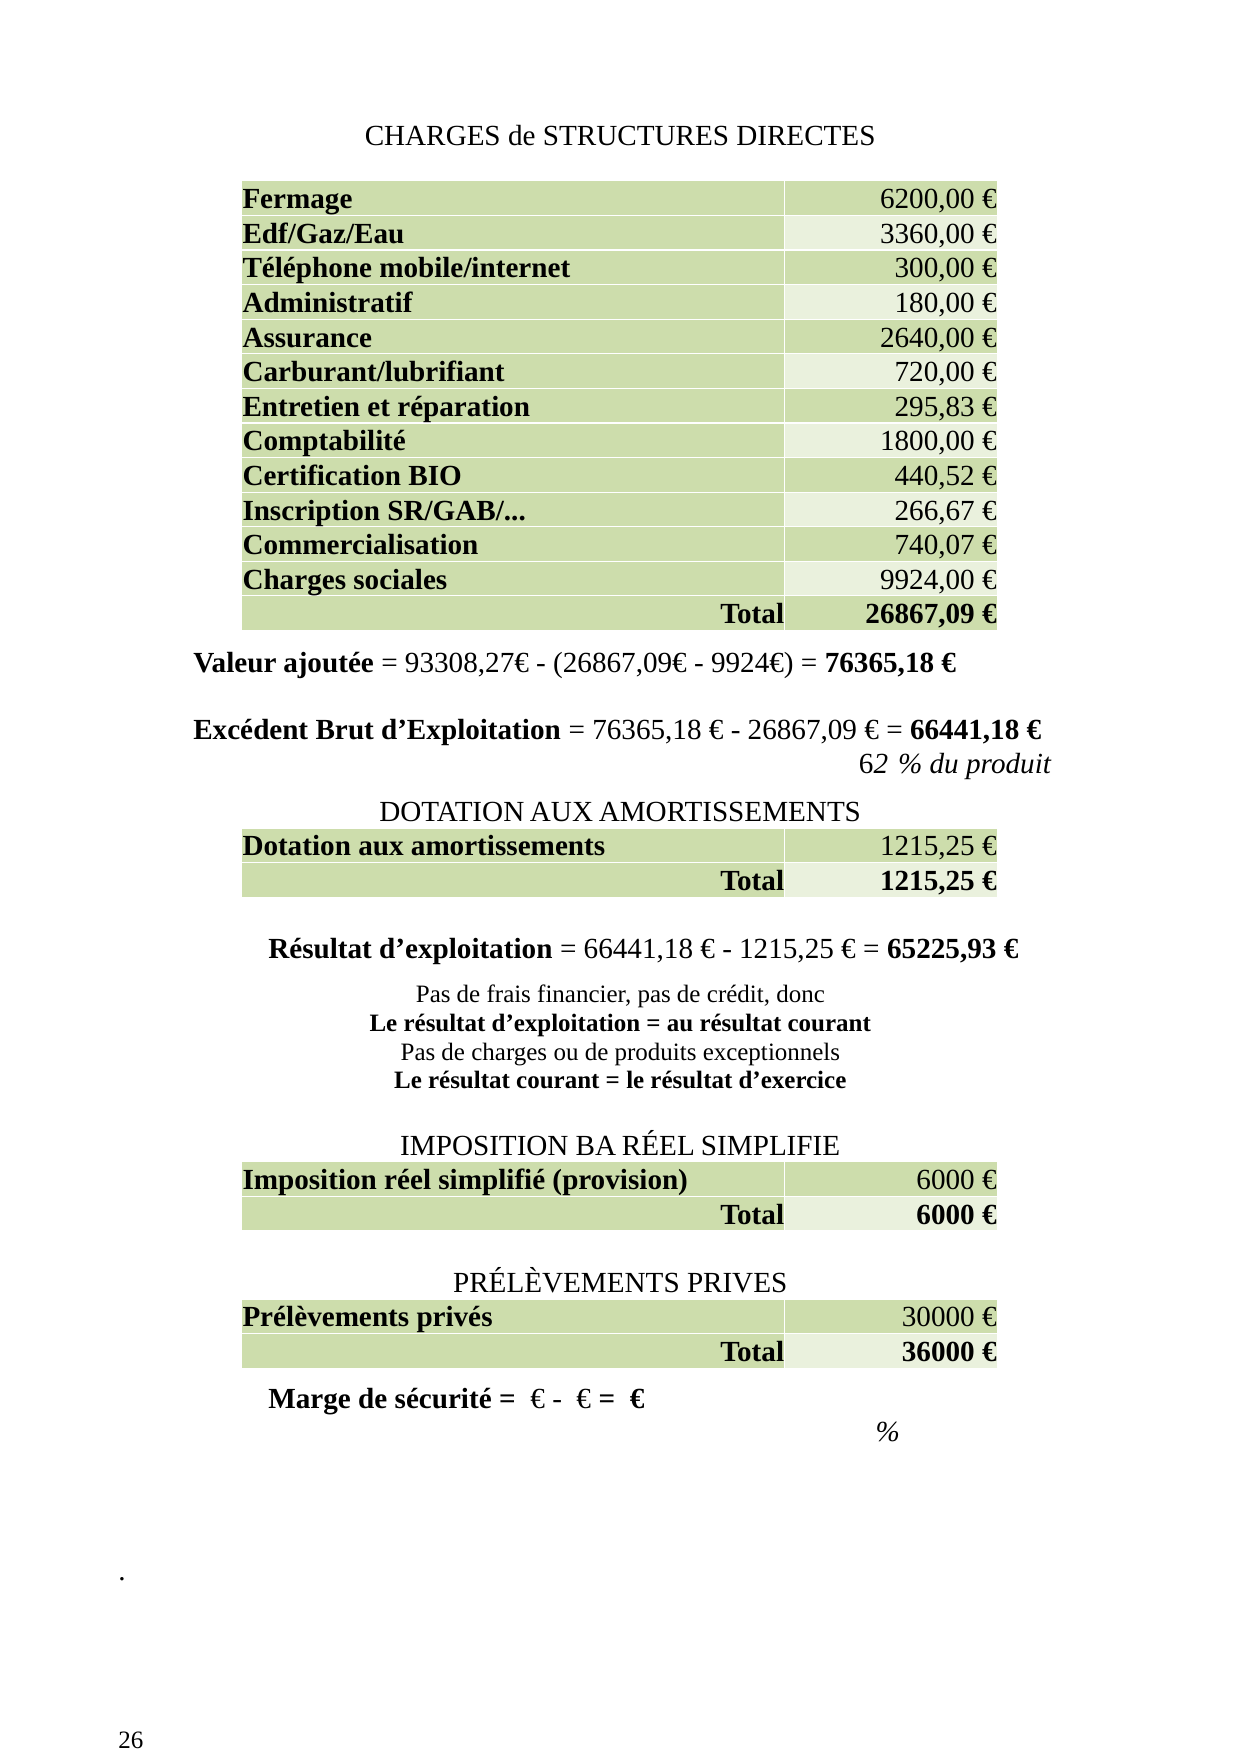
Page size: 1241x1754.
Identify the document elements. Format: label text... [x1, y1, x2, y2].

table_cell 300,00 € [785, 251, 997, 284]
text Valeur ajoutée = 93308,27€ - (26867,09€ - 9924€) = 76365,18 € [118, 645, 1122, 679]
table_cell Administratif [242, 285, 784, 319]
table_cell 3360,00 € [785, 216, 997, 249]
table_header Fermage [242, 181, 784, 215]
table_cell 9924,00 € [785, 562, 997, 595]
table_cell 1800,00 € [785, 424, 997, 457]
table_cell Certification BIO [242, 458, 784, 492]
text DOTATION AUX AMORTISSEMENTS [118, 794, 1122, 827]
text PRÉLÈVEMENTS PRIVES [118, 1265, 1122, 1298]
text Résultat d’exploitation = 66441,18 € - 1215,25 € = 65225,93 € [118, 931, 1122, 965]
table_cell Charges sociales [242, 562, 784, 595]
text IMPOSITION BA RÉEL SIMPLIFIE [118, 1128, 1122, 1161]
table_cell Comptabilité [242, 424, 784, 457]
table_cell 180,00 € [785, 285, 997, 319]
table_cell 26867,09 € [785, 596, 997, 630]
text Marge de sécurité = € - € = € [118, 1381, 1122, 1414]
table_cell Entretien et réparation [242, 389, 784, 422]
table_cell 266,67 € [785, 493, 997, 526]
table_cell Total [242, 1197, 784, 1230]
text CHARGES de STRUCTURES DIRECTES [118, 118, 1122, 152]
text Le résultat courant = le résultat d’exercice [118, 1065, 1122, 1094]
table_cell Inscription SR/GAB/... [242, 493, 784, 526]
table_header 1215,25 € [785, 829, 997, 862]
table_cell 740,07 € [785, 527, 997, 561]
table_cell Edf/Gaz/Eau [242, 216, 784, 249]
text Excédent Brut d’Exploitation = 76365,18 € - 26867,09 € = 66441,18 € [118, 712, 1122, 746]
text Le résultat d’exploitation = au résultat courant [118, 1008, 1122, 1037]
table_cell Total [242, 596, 784, 630]
table_cell 720,00 € [785, 354, 997, 388]
table_header 6200,00 € [785, 181, 997, 215]
table_cell 440,52 € [785, 458, 997, 492]
table_header Prélèvements privés [242, 1300, 784, 1333]
table_cell 295,83 € [785, 389, 997, 422]
text Pas de frais financier, pas de crédit, donc [118, 979, 1122, 1008]
table_cell Commercialisation [242, 527, 784, 561]
table_header Dotation aux amortissements [242, 829, 784, 862]
text Pas de charges ou de produits exceptionnels [118, 1037, 1122, 1065]
table_cell 36000 € [785, 1334, 997, 1368]
table_cell Total [242, 1334, 784, 1368]
table_header 6000 € [785, 1162, 997, 1196]
table_cell 1215,25 € [785, 863, 997, 897]
table_header 30000 € [785, 1300, 997, 1333]
table_header Imposition réel simplifié (provision) [242, 1162, 784, 1196]
text % [118, 1414, 1122, 1448]
table_cell Carburant/lubrifiant [242, 354, 784, 388]
text . [118, 1553, 1122, 1587]
table_cell Assurance [242, 320, 784, 353]
text 62 % du produit [118, 746, 1122, 779]
table_cell Téléphone mobile/internet [242, 251, 784, 284]
table_cell 2640,00 € [785, 320, 997, 353]
table_cell 6000 € [785, 1197, 997, 1230]
table_cell Total [242, 863, 784, 897]
